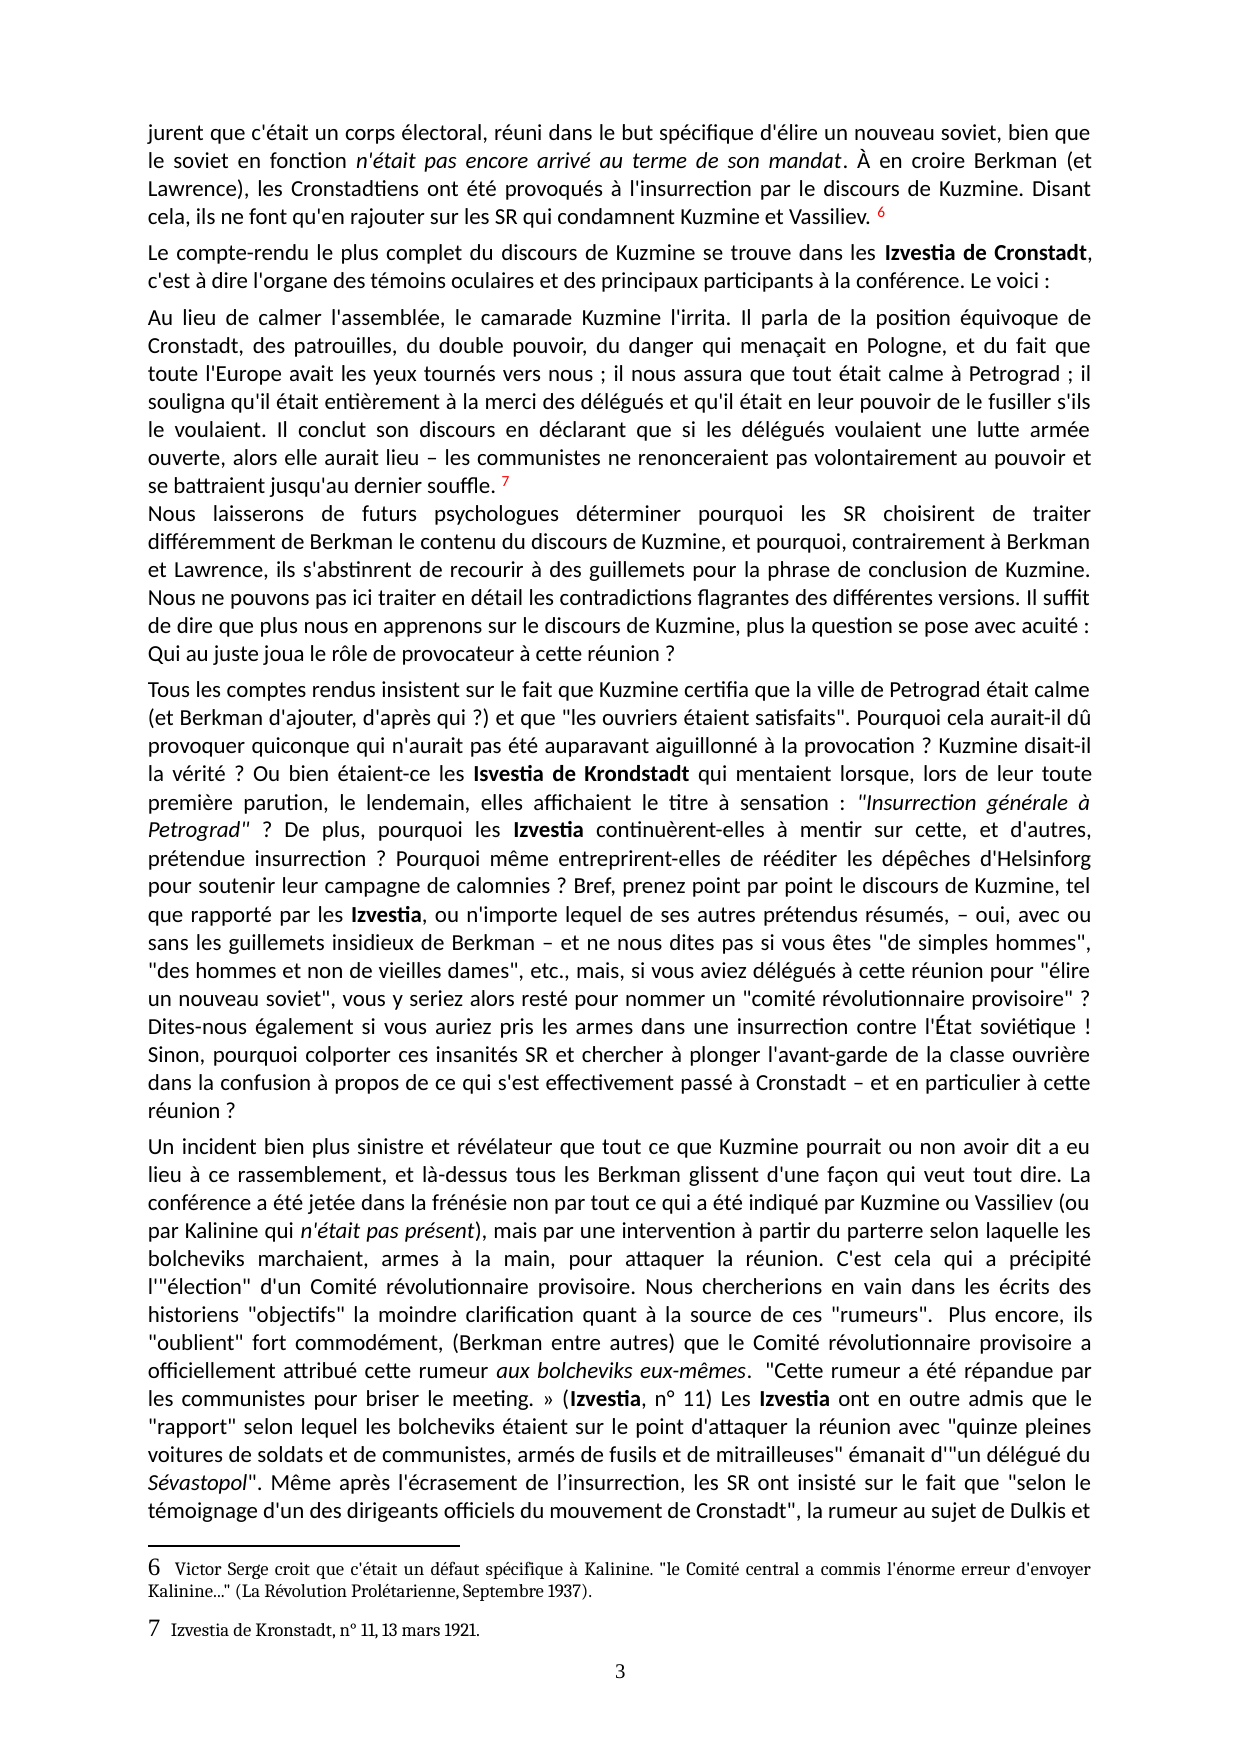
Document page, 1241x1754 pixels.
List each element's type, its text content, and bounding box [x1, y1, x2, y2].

text Victor Serge croit que c'était un défaut spécifique à Kalinine. "le Comité central a commis l'énorme erreur d'envoyer Kalinine..." (La Révolution Prolétarienne, Septembre 1937). [148, 1552, 1093, 1603]
text jurent que c'était un corps électoral, réuni dans le but spécifique d'élire un nouveau soviet, bien que le soviet en fonction n'était pas encore arrivé au terme de son mandat. À en croire Berkman (et Lawrence), les Cronstadtiens ont été provoqués à l'insurrection par le discours de Kuzmine. Disant cela, ils ne font qu'en rajouter sur les SR qui condamnent Kuzmine et Vassiliev. [148, 118, 1093, 230]
text Un incident bien plus sinistre et révélateur que tout ce que Kuzmine pourrait ou non avoir dit a eu lieu à ce rassemblement, et là-dessus tous les Berkman glissent d'une façon qui veut tout dire. La conférence a été jetée dans la frénésie non par tout ce qui a été indiqué par Kuzmine ou Vassiliev (ou par Kalinine qui n'était pas présent), mais par une intervention à partir du parterre selon laquelle les bolcheviks marchaient, armes à la main, pour attaquer la réunion. C'est cela qui a précipité l'"élection" d'un Comité révolutionnaire provisoire. Nous chercherions en vain dans les écrits des historiens "objectifs" la moindre clarification quant à la source de ces "rumeurs". Plus encore, ils "oublient" fort commodément, (Berkman entre autres) que le Comité révolutionnaire provisoire a officiellement attribué cette rumeur aux bolcheviks eux-mêmes. "Cette rumeur a été répandue par les communistes pour briser le meeting. » (Izvestia, n° 11) Les Izvestia ont en outre admis que le "rapport" selon lequel les bolcheviks étaient sur le point d'attaquer la réunion avec "quinze pleines voitures de soldats et de communistes, armés de fusils et de mitrailleuses" émanait d'"un délégué du Sévastopol". Même après l'écrasement de l’insurrection, les SR ont insisté sur le fait que "selon le témoignage d'un des dirigeants officiels du mouvement de Cronstadt", la rumeur au sujet de Dulkis et [148, 1132, 1093, 1524]
text Tous les comptes rendus insistent sur le fait que Kuzmine certifia que la ville de Petrograd était calme (et Berkman d'ajouter, d'après qui ?) et que "les ouvriers étaient satisfaits". Pourquoi cela aurait-il dû provoquer quiconque qui n'aurait pas été auparavant aiguillonné à la provocation ? Kuzmine disait-il la vérité ? Ou bien étaient-ce les Isvestia de Krondstadt qui mentaient lorsque, lors de leur toute première parution, le lendemain, elles affichaient le titre à sensation : "Insurrection générale à Petrograd" ? De plus, pourquoi les Izvestia continuèrent-elles à mentir sur cette, et d'autres, prétendue insurrection ? Pourquoi même entreprirent-elles de rééditer les dépêches d'Helsinforg pour soutenir leur campagne de calomnies ? Bref, prenez point par point le discours de Kuzmine, tel que rapporté par les Izvestia, ou n'importe lequel de ses autres prétendus résumés, – oui, avec ou sans les guillemets insidieux de Berkman – et ne nous dites pas si vous êtes "de simples hommes", "des hommes et non de vieilles dames", etc., mais, si vous aviez délégués à cette réunion pour "élire un nouveau soviet", vous y seriez alors resté pour nommer un "comité révolutionnaire provisoire" ? Dites-nous également si vous auriez pris les armes dans une insurrection contre l'État soviétique ! Sinon, pourquoi colporter ces insanités SR et chercher à plonger l'avant-garde de la classe ouvrière dans la confusion à propos de ce qui s'est effectivement passé à Cronstadt – et en particulier à cette réunion ? [148, 676, 1093, 1124]
text Izvestia de Kronstadt, n° 11, 13 mars 1921. [148, 1613, 1093, 1642]
text Nous laisserons de futurs psychologues déterminer pourquoi les SR choisirent de traiter différemment de Berkman le contenu du discours de Kuzmine, et pourquoi, contrairement à Berkman et Lawrence, ils s'abstinrent de recourir à des guillemets pour la phrase de conclusion de Kuzmine. Nous ne pouvons pas ici traiter en détail les contradictions flagrantes des différentes versions. Il suffit de dire que plus nous en apprenons sur le discours de Kuzmine, plus la question se pose avec acuité : Qui au juste joua le rôle de provocateur à cette réunion ? [148, 499, 1093, 667]
text Le compte-rendu le plus complet du discours de Kuzmine se trouve dans les Izvestia de Cronstadt, c'est à dire l'organe des témoins oculaires et des principaux participants à la conférence. Le voici : [148, 238, 1093, 294]
text Au lieu de calmer l'assemblée, le camarade Kuzmine l'irrita. Il parla de la position équivoque de Cronstadt, des patrouilles, du double pouvoir, du danger qui menaçait en Pologne, et du fait que toute l'Europe avait les yeux tournés vers nous ; il nous assura que tout était calme à Petrograd ; il souligna qu'il était entièrement à la merci des délégués et qu'il était en leur pouvoir de le fusiller s'ils le voulaient. Il conclut son discours en déclarant que si les délégués voulaient une lutte armée ouverte, alors elle aurait lieu – les communistes ne renonceraient pas volontairement au pouvoir et se battraient jusqu'au dernier souffle. [148, 303, 1093, 499]
